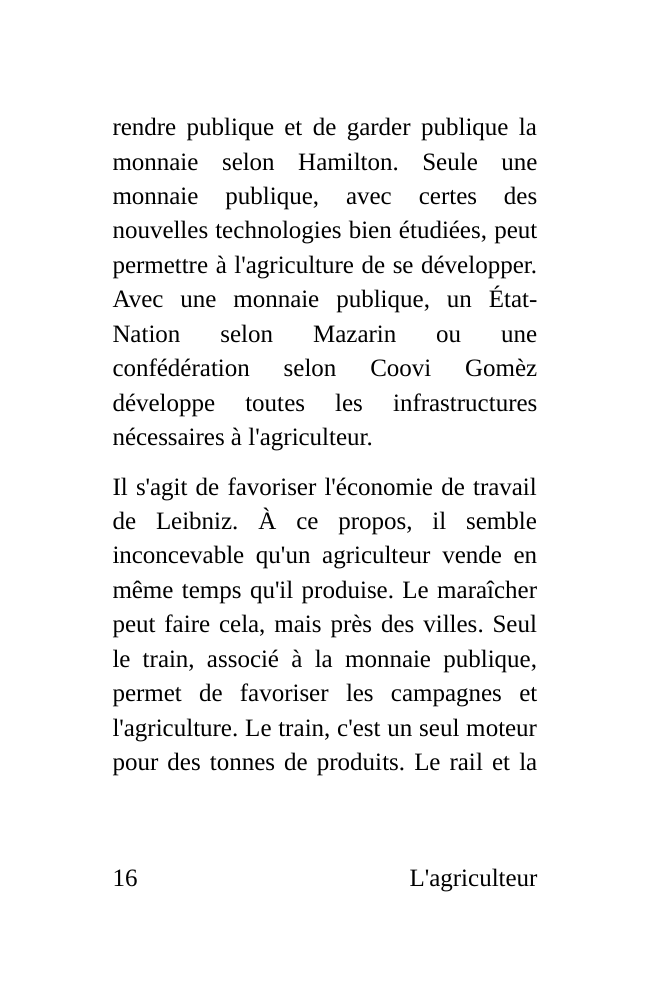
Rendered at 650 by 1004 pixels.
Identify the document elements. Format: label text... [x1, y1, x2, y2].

text rendre publique et de garder publique la monnaie selon Hamilton. Seule une monnaie publique, avec certes des nouvelles technologies bien étudiées, peut permettre à l'agriculture de se développer. Avec une monnaie publique, un État-Nation selon Mazarin ou une confédération selon Coovi Gomèz développe toutes les infrastructures nécessaires à l'agriculteur. [112, 112, 537, 451]
text Il s'agit de favoriser l'économie de travail de Leibniz. À ce propos, il semble inconcevable qu'un agriculteur vende en même temps qu'il produise. Le maraîcher peut faire cela, mais près des villes. Seul le train, associé à la monnaie publique, permet de favoriser les campagnes et l'agriculture. Le train, c'est un seul moteur pour des tonnes de produits. Le rail et la [112, 472, 537, 776]
